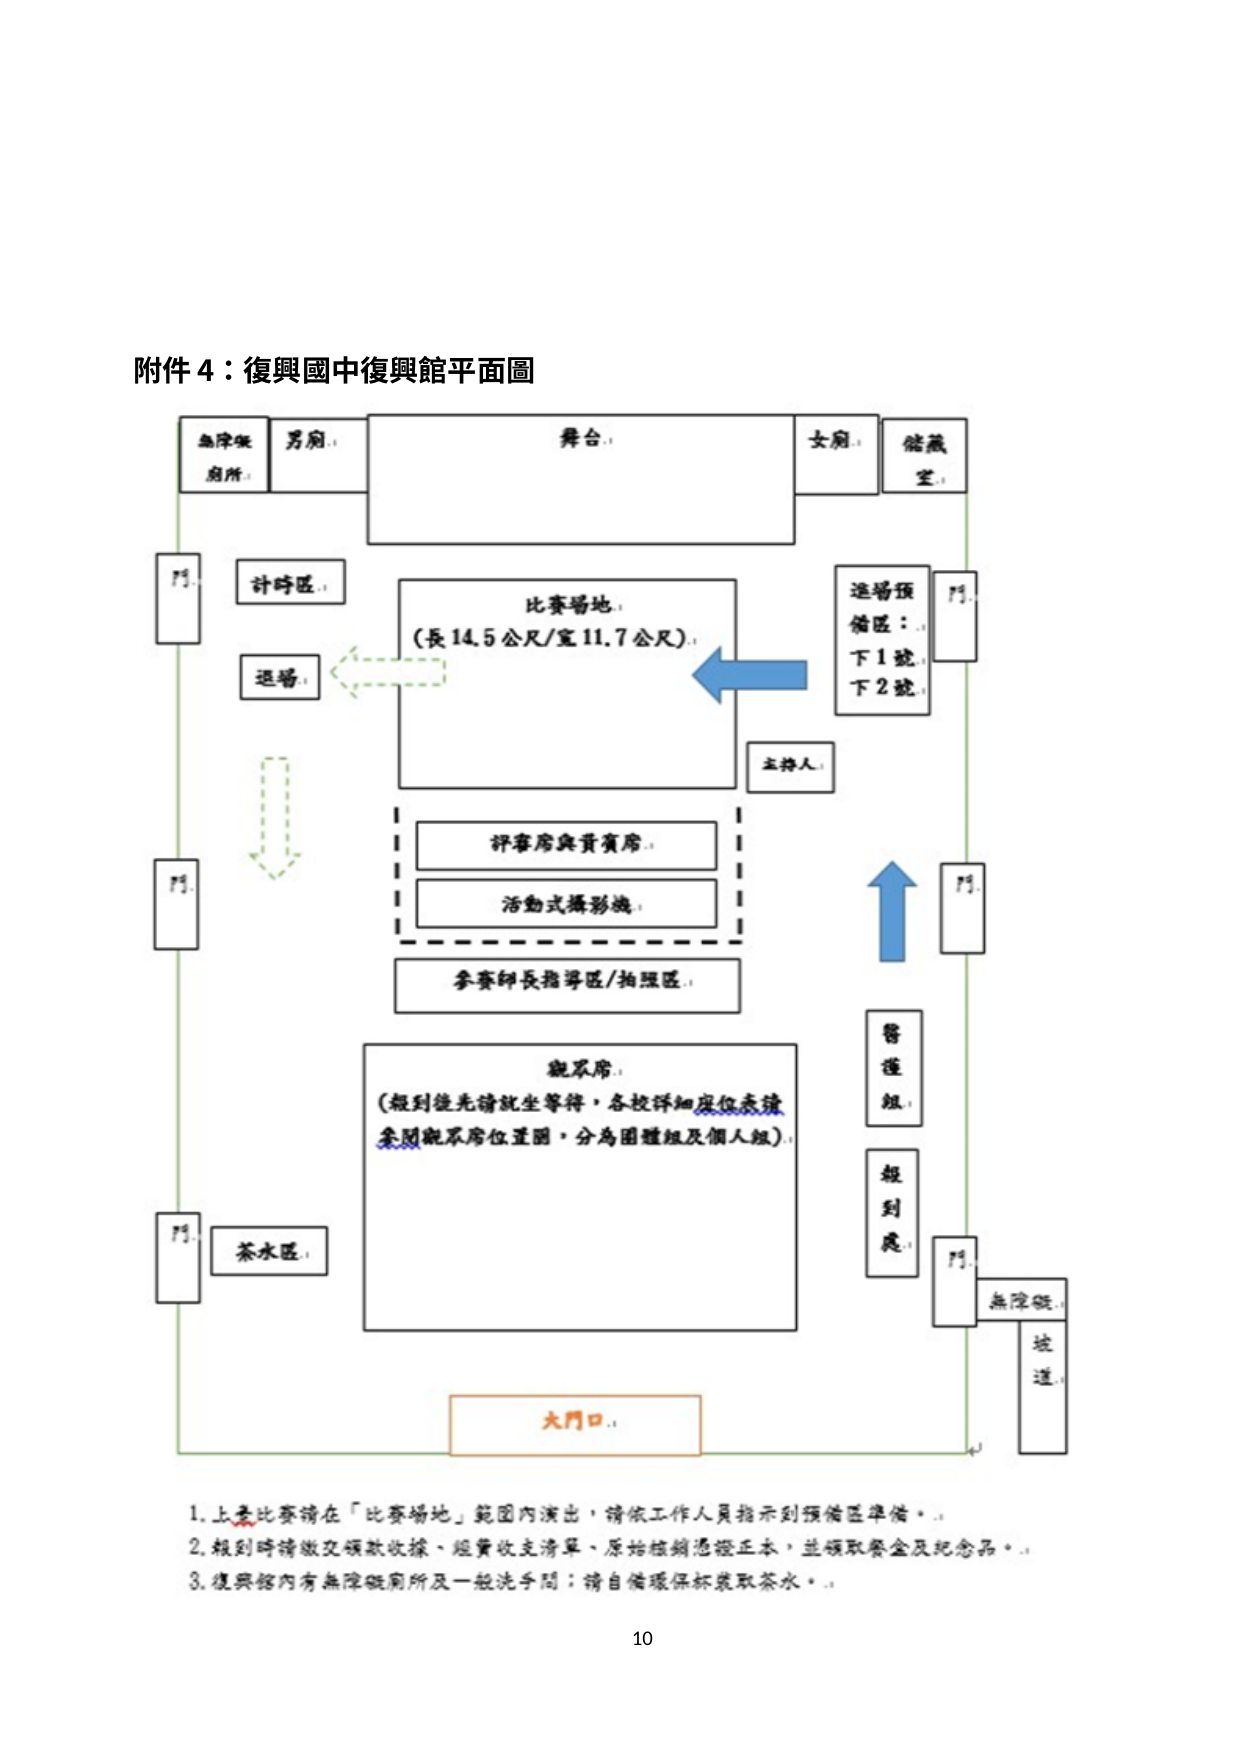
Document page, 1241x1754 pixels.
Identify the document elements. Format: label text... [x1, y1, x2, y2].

text 附件4：復興國中復興館平面圖 [133, 347, 1152, 390]
picture [132, 389, 1081, 1619]
